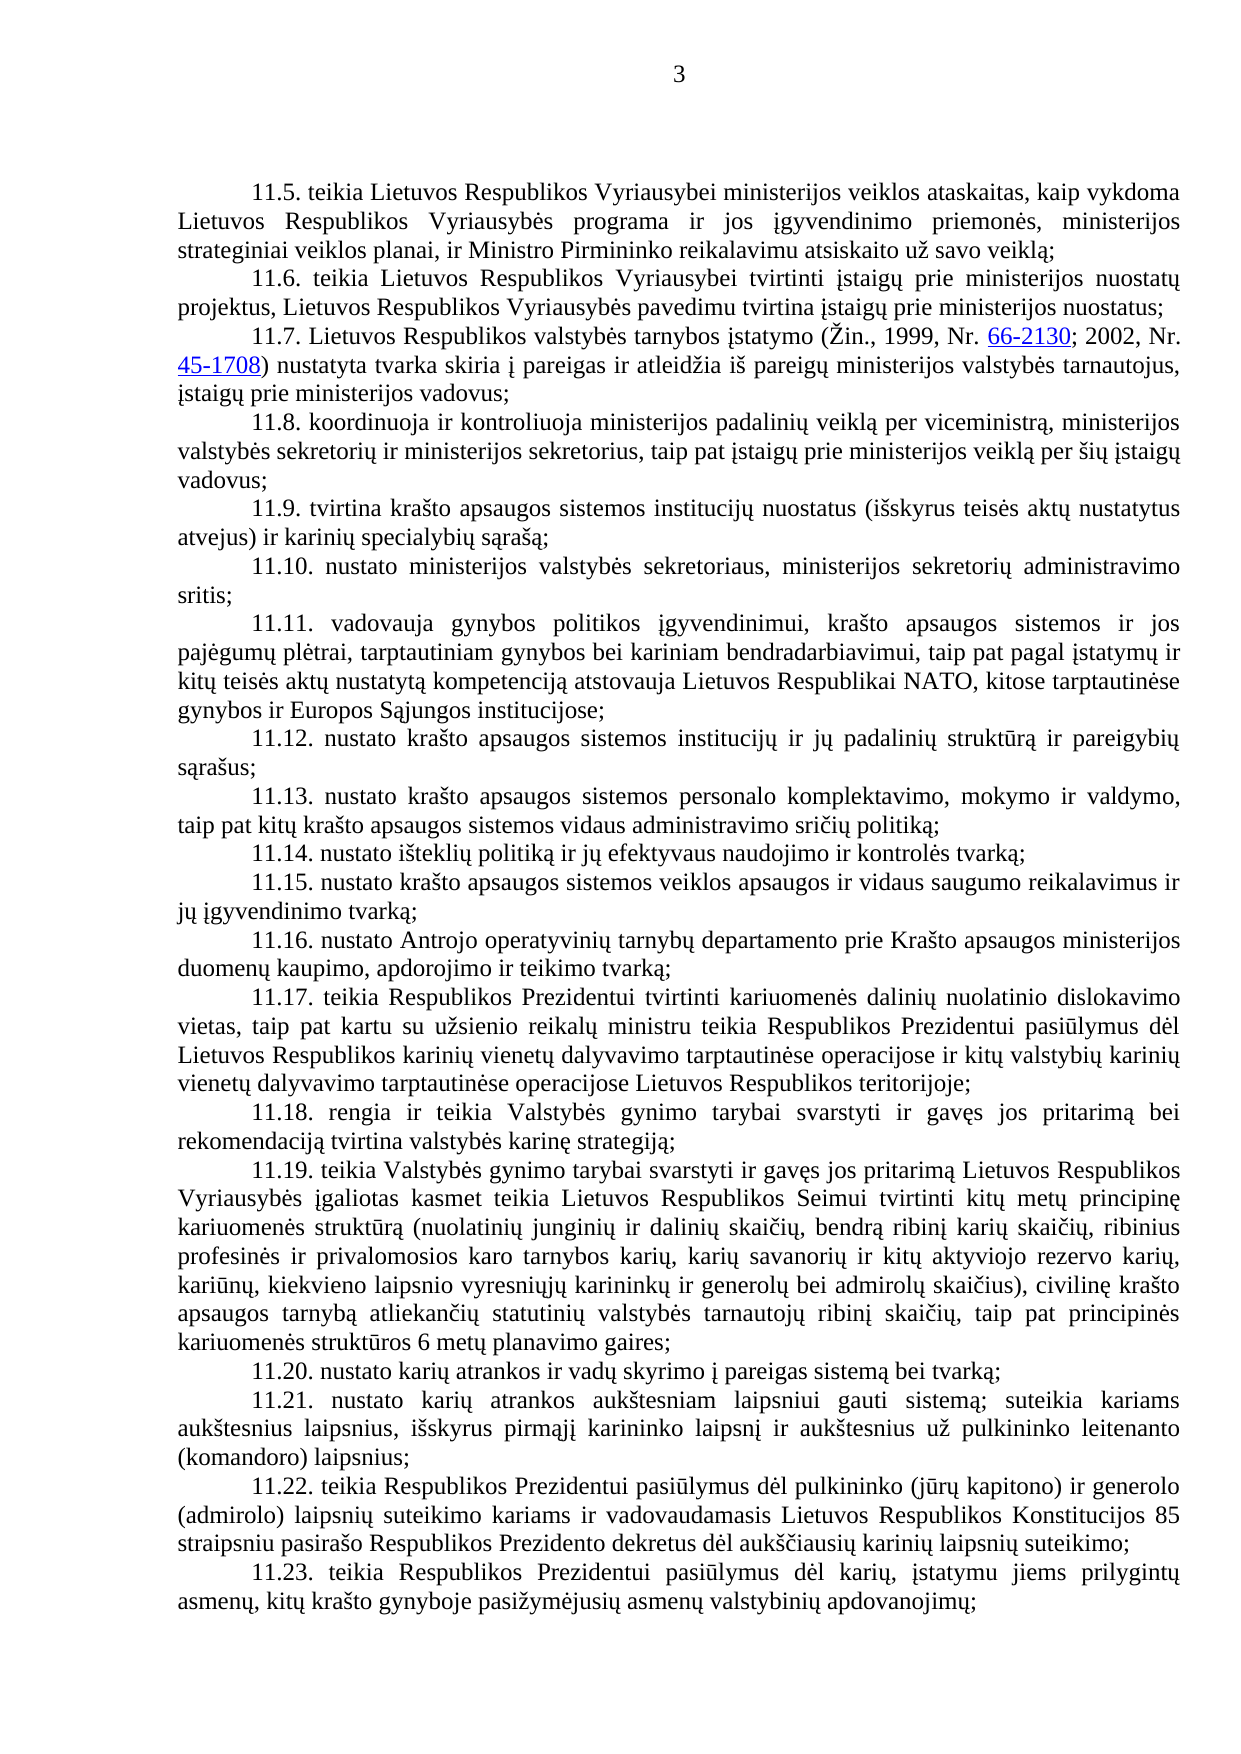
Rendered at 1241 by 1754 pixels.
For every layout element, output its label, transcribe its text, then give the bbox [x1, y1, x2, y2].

text 11.13. nustato krašto apsaugos sistemos personalo komplektavimo, mokymo ir valdymo, taip pat kitų krašto apsaugos sistemos vidaus administravimo sričių politiką; [177, 781, 1181, 838]
text 11.15. nustato krašto apsaugos sistemos veiklos apsaugos ir vidaus saugumo reikalavimus ir jų įgyvendinimo tvarką; [177, 867, 1181, 925]
text 11.23. teikia Respublikos Prezidentui pasiūlymus dėl karių, įstatymu jiems prilygintų asmenų, kitų krašto gynyboje pasižymėjusių asmenų valstybinių apdovanojimų; [177, 1557, 1181, 1615]
text 11.6. teikia Lietuvos Respublikos Vyriausybei tvirtinti įstaigų prie ministerijos nuostatų projektus, Lietuvos Respublikos Vyriausybės pavedimu tvirtina įstaigų prie ministerijos nuostatus; [177, 263, 1181, 321]
text 11.5. teikia Lietuvos Respublikos Vyriausybei ministerijos veiklos ataskaitas, kaip vykdoma Lietuvos Respublikos Vyriausybės programa ir jos įgyvendinimo priemonės, ministerijos strateginiai veiklos planai, ir Ministro Pirmininko reikalavimu atsiskaito už savo veiklą; [177, 177, 1181, 263]
text 11.19. teikia Valstybės gynimo tarybai svarstyti ir gavęs jos pritarimą Lietuvos Respublikos Vyriausybės įgaliotas kasmet teikia Lietuvos Respublikos Seimui tvirtinti kitų metų principinę kariuomenės struktūrą (nuolatinių junginių ir dalinių skaičių, bendrą ribinį karių skaičių, ribinius profesinės ir privalomosios karo tarnybos karių, karių savanorių ir kitų aktyviojo rezervo karių, kariūnų, kiekvieno laipsnio vyresniųjų karininkų ir generolų bei admirolų skaičius), civilinę krašto apsaugos tarnybą atliekančių statutinių valstybės tarnautojų ribinį skaičių, taip pat principinės kariuomenės struktūros 6 metų planavimo gaires; [177, 1155, 1181, 1356]
text 11.11. vadovauja gynybos politikos įgyvendinimui, krašto apsaugos sistemos ir jos pajėgumų plėtrai, tarptautiniam gynybos bei kariniam bendradarbiavimui, taip pat pagal įstatymų ir kitų teisės aktų nustatytą kompetenciją atstovauja Lietuvos Respublikai NATO, kitose tarptautinėse gynybos ir Europos Sąjungos institucijose; [177, 608, 1181, 723]
text 11.7. Lietuvos Respublikos valstybės tarnybos įstatymo (Žin., 1999, Nr. 66-2130; 2002, Nr. 45-1708) nustatyta tvarka skiria į pareigas ir atleidžia iš pareigų ministerijos valstybės tarnautojus, įstaigų prie ministerijos vadovus; [177, 321, 1181, 407]
text 11.17. teikia Respublikos Prezidentui tvirtinti kariuomenės dalinių nuolatinio dislokavimo vietas, taip pat kartu su užsienio reikalų ministru teikia Respublikos Prezidentui pasiūlymus dėl Lietuvos Respublikos karinių vienetų dalyvavimo tarptautinėse operacijose ir kitų valstybių karinių vienetų dalyvavimo tarptautinėse operacijose Lietuvos Respublikos teritorijoje; [177, 982, 1181, 1097]
text 11.20. nustato karių atrankos ir vadų skyrimo į pareigas sistemą bei tvarką; [177, 1356, 1181, 1385]
text 11.12. nustato krašto apsaugos sistemos institucijų ir jų padalinių struktūrą ir pareigybių sąrašus; [177, 723, 1181, 781]
text 11.9. tvirtina krašto apsaugos sistemos institucijų nuostatus (išskyrus teisės aktų nustatytus atvejus) ir karinių specialybių sąrašą; [177, 493, 1181, 551]
text 11.18. rengia ir teikia Valstybės gynimo tarybai svarstyti ir gavęs jos pritarimą bei rekomendaciją tvirtina valstybės karinę strategiją; [177, 1097, 1181, 1155]
text 11.14. nustato išteklių politiką ir jų efektyvaus naudojimo ir kontrolės tvarką; [177, 838, 1181, 867]
text 11.8. koordinuoja ir kontroliuoja ministerijos padalinių veiklą per viceministrą, ministerijos valstybės sekretorių ir ministerijos sekretorius, taip pat įstaigų prie ministerijos veiklą per šių įstaigų vadovus; [177, 407, 1181, 493]
text 11.10. nustato ministerijos valstybės sekretoriaus, ministerijos sekretorių administravimo sritis; [177, 551, 1181, 608]
text 11.16. nustato Antrojo operatyvinių tarnybų departamento prie Krašto apsaugos ministerijos duomenų kaupimo, apdorojimo ir teikimo tvarką; [177, 925, 1181, 982]
text 11.21. nustato karių atrankos aukštesniam laipsniui gauti sistemą; suteikia kariams aukštesnius laipsnius, išskyrus pirmąjį karininko laipsnį ir aukštesnius už pulkininko leitenanto (komandoro) laipsnius; [177, 1385, 1181, 1471]
text 11.22. teikia Respublikos Prezidentui pasiūlymus dėl pulkininko (jūrų kapitono) ir generolo (admirolo) laipsnių suteikimo kariams ir vadovaudamasis Lietuvos Respublikos Konstitucijos 85 straipsniu pasirašo Respublikos Prezidento dekretus dėl aukščiausių karinių laipsnių suteikimo; [177, 1471, 1181, 1557]
